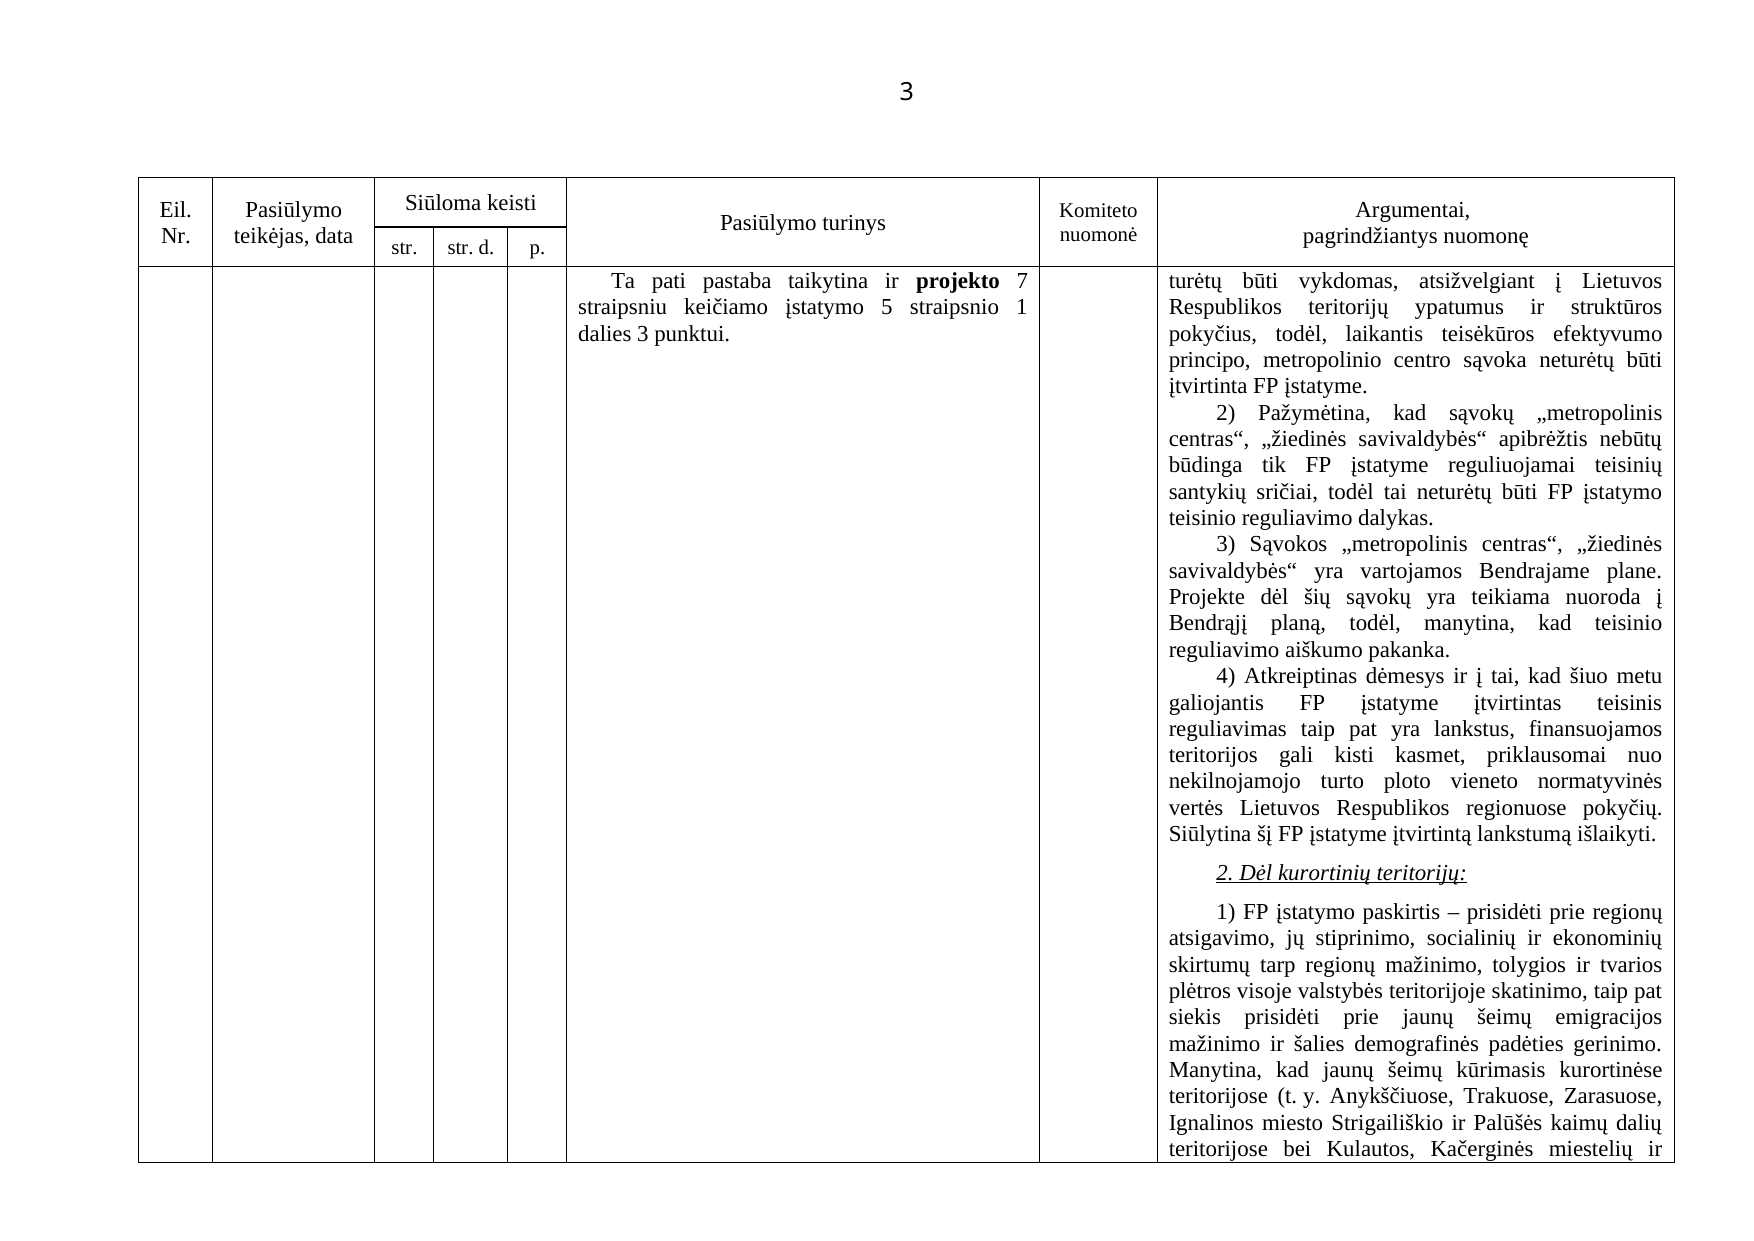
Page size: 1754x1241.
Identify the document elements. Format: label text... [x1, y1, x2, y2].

table_header Komiteto nuomonė [1040, 178, 1157, 266]
table_cell p. [508, 228, 566, 266]
table_header Pasiūlymo teikėjas, data [213, 178, 374, 266]
table_cell [434, 267, 507, 1162]
table_cell [1040, 267, 1157, 1162]
table_cell [508, 267, 566, 1162]
table_cell str. d. [434, 228, 507, 266]
table_cell Ta pati pastaba taikytina ir projekto 7 straipsniu keičiamo įstatymo 5 straipsnio 1 dalies 3 punktui. [567, 267, 1039, 1162]
table_cell turėtų būti vykdomas, atsižvelgiant į Lietuvos Respublikos teritorijų ypatumus ir struktūros pokyčius, todėl, laikantis teisėkūros efektyvumo principo, metropolinio centro sąvoka neturėtų būti įtvirtinta FP įstatyme. 2) Pažymėtina, kad sąvokų „metropolinis centras“, „žiedinės savivaldybės“ apibrėžtis nebūtų būdinga tik FP įstatyme reguliuojamai teisinių santykių sričiai, todėl tai neturėtų būti FP įstatymo teisinio reguliavimo dalykas. 3) Sąvokos „metropolinis centras“, „žiedinės savivaldybės“ yra vartojamos Bendrajame plane. Projekte dėl šių sąvokų yra teikiama nuoroda į Bendrąjį planą, todėl, manytina, kad teisinio reguliavimo aiškumo pakanka. 4) Atkreiptinas dėmesys ir į tai, kad šiuo metu galiojantis FP įstatyme įtvirtintas teisinis reguliavimas taip pat yra lankstus, finansuojamos teritorijos gali kisti kasmet, priklausomai nuo nekilnojamojo turto ploto vieneto normatyvinės vertės Lietuvos Respublikos regionuose pokyčių. Siūlytina šį FP įstatyme įtvirtintą lankstumą išlaikyti. 2. Dėl kurortinių teritorijų: 1) FP įstatymo paskirtis – prisidėti prie regionų atsigavimo, jų stiprinimo, socialinių ir ekonominių skirtumų tarp regionų mažinimo, tolygios ir tvarios plėtros visoje valstybės teritorijoje skatinimo, taip pat siekis prisidėti prie jaunų šeimų emigracijos mažinimo ir šalies demografinės padėties gerinimo. Manytina, kad jaunų šeimų kūrimasis kurortinėse teritorijose (t. y. Anykščiuose, Trakuose, Zarasuose, Ignalinos miesto Strigailiškio ir Palūšės kaimų dalių teritorijose bei Kulautos, Kačerginės miestelių ir [1158, 267, 1674, 1162]
table_cell [375, 267, 433, 1162]
table_header Siūloma keisti [375, 178, 566, 226]
table_header Pasiūlymo turinys [567, 178, 1039, 266]
table_header Argumentai, pagrindžiantys nuomonę [1158, 178, 1674, 266]
table_cell str. [375, 228, 433, 266]
table_cell [139, 267, 212, 1162]
table_header Eil. Nr. [139, 178, 212, 266]
table_cell [213, 267, 374, 1162]
